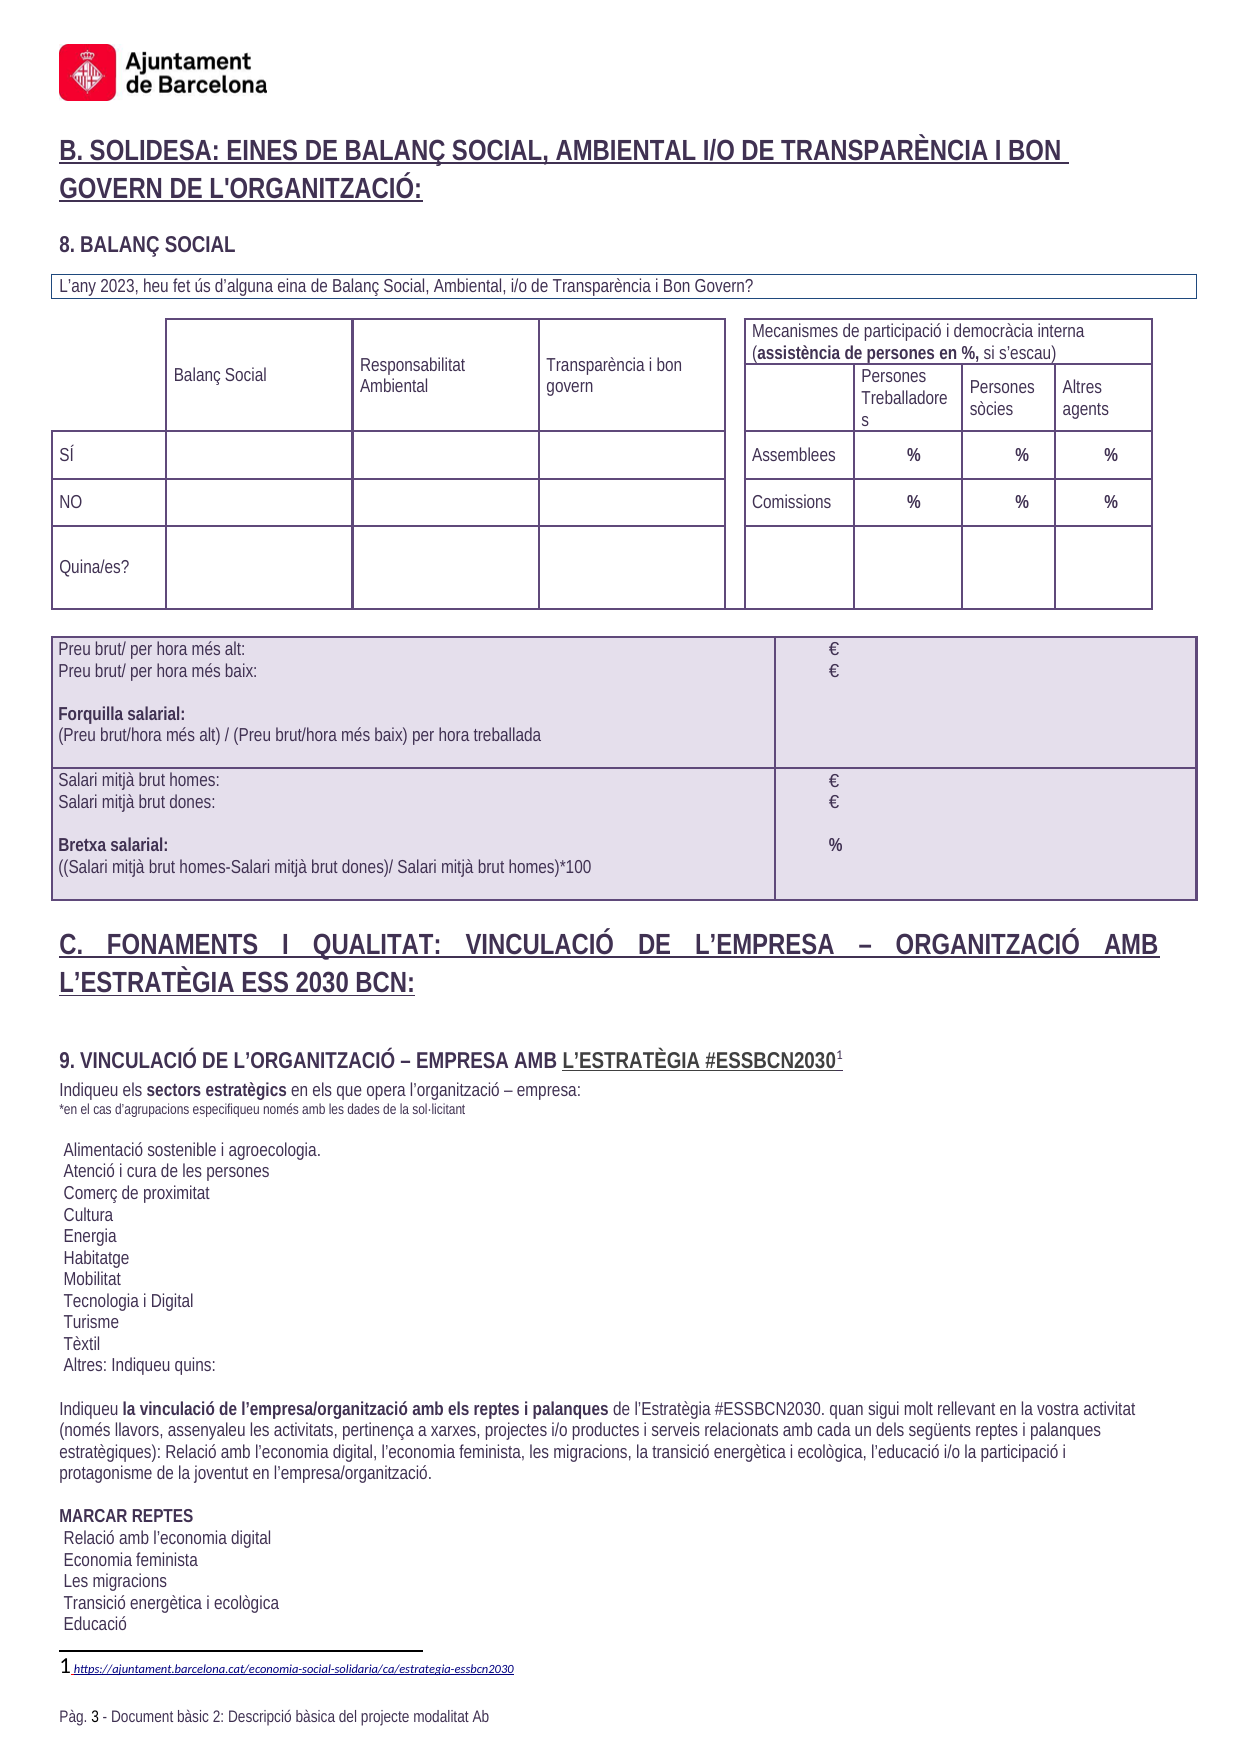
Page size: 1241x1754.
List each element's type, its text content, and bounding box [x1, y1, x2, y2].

text MARCAR REPTES [59, 1505, 1159, 1527]
text Educació [59, 1613, 1159, 1635]
text Energia [59, 1225, 1159, 1247]
table_header Responsabilitat Ambiental [354, 320, 538, 430]
text Mobilitat [59, 1268, 1159, 1290]
text Indiqueu la vinculació de l’empresa/organització amb els reptes i palanques de l’Estratègia #ESSBCN2030. quan sigui molt rellevant en la vostra activitat (només llavors, assenyaleu les activitats, pertinença a xarxes, projectes i/o productes i serveis relacionats amb cada un dels següents reptes i palanques estratègiques): Relació amb l’economia digital, l’economia feminista, les migracions, la transició energètica i ecològica, l’educació i/o la participació i protagonisme de la joventut en l’empresa/organització. [59, 1397, 1159, 1484]
text Indiqueu els sectors estratègics en els que opera l’organització – empresa: [59, 1079, 1159, 1100]
table_cell [540, 432, 724, 477]
table_cell [855, 527, 961, 607]
text Comerç de proximitat [59, 1182, 1159, 1203]
table_cell [746, 365, 853, 430]
table_cell % [963, 480, 1054, 525]
table_header [726, 318, 744, 607]
table_header Preu brut/ per hora més alt: Preu brut/ per hora més baix: Forquilla salarial: (Preu brut/hora més alt) / (Preu brut/hora més baix) per hora treballada [53, 638, 774, 767]
table_cell Persones sòcies [963, 365, 1054, 430]
table_header 9. VINCULACIÓ DE L’ORGANITZACIÓ – EMPRESA AMB L’ESTRATÈGIA #ESSBCN2030 [52, 1046, 1159, 1079]
text Relació amb l’economia digital [59, 1527, 1159, 1548]
text Altres: Indiqueu quins: [59, 1354, 1159, 1376]
table_cell [167, 432, 351, 477]
text Habitatge [59, 1247, 1159, 1268]
table_header [52, 318, 165, 430]
table_header 8. BALANÇ SOCIAL [52, 231, 1196, 262]
table_cell € € % [776, 769, 1195, 899]
table_cell [354, 432, 538, 477]
table_cell Assemblees [746, 432, 853, 477]
text Les migracions [59, 1570, 1159, 1592]
text Cultura [59, 1203, 1159, 1225]
table_cell [540, 480, 724, 525]
table_cell [52, 262, 1196, 273]
table_cell % [1056, 432, 1151, 477]
table_cell [354, 527, 538, 607]
text Transició energètica i ecològica [59, 1592, 1159, 1613]
text Tecnologia i Digital [59, 1290, 1159, 1311]
text Turisme [59, 1311, 1159, 1333]
table_cell Salari mitjà brut homes: Salari mitjà brut dones: Bretxa salarial: ((Salari mitjà brut homes-Salari mitjà brut dones)/ Salari mitjà brut homes)*100 [53, 769, 774, 899]
text *en el cas d’agrupacions especifiqueu només amb les dades de la sol·licitant [59, 1100, 1159, 1117]
table_cell [1056, 527, 1151, 607]
table_header € € [776, 638, 1195, 767]
table_cell % [855, 432, 961, 477]
table_header Mecanismes de participació i democràcia interna (assistència de persones en %, si s’escau) [746, 320, 1151, 363]
text L’ESTRATÈGIA ESS 2030 BCN: [59, 958, 1159, 999]
table_cell [167, 480, 351, 525]
table_cell [354, 480, 538, 525]
text B. SOLIDESA: EINES DE BALANÇ SOCIAL, AMBIENTAL I/O DE TRANSPARÈNCIA I BON GOVERN DE L'ORGANITZACIÓ: [59, 133, 1159, 205]
text Economia feminista [59, 1548, 1159, 1570]
text Tèxtil [59, 1333, 1159, 1354]
table_cell Altres agents [1056, 365, 1151, 430]
table_cell NO [53, 480, 165, 525]
text Atenció i cura de les persones [59, 1160, 1159, 1182]
table_cell [963, 527, 1054, 607]
table_cell L’any 2023, heu fet ús d’alguna eina de Balanç Social, Ambiental, i/o de Transparència i Bon Govern? [52, 275, 1196, 298]
table_cell [540, 527, 724, 607]
text Alimentació sostenible i agroecologia. [59, 1139, 1159, 1160]
table_cell [746, 527, 853, 607]
table_cell % [855, 480, 961, 525]
table_header Balanç Social [167, 320, 351, 430]
table_cell Quina/es? [53, 527, 165, 607]
table_cell Comissions [746, 480, 853, 525]
table_header Transparència i bon govern [540, 320, 724, 430]
table_cell Persones Treballadores [855, 365, 961, 430]
text C. FONAMENTS I QUALITAT: VINCULACIÓ DE L’EMPRESA – ORGANITZACIÓ AMB [59, 927, 1159, 956]
table_cell SÍ [53, 432, 165, 477]
table_cell % [963, 432, 1054, 477]
table_cell [167, 527, 351, 607]
table_cell % [1056, 480, 1151, 525]
